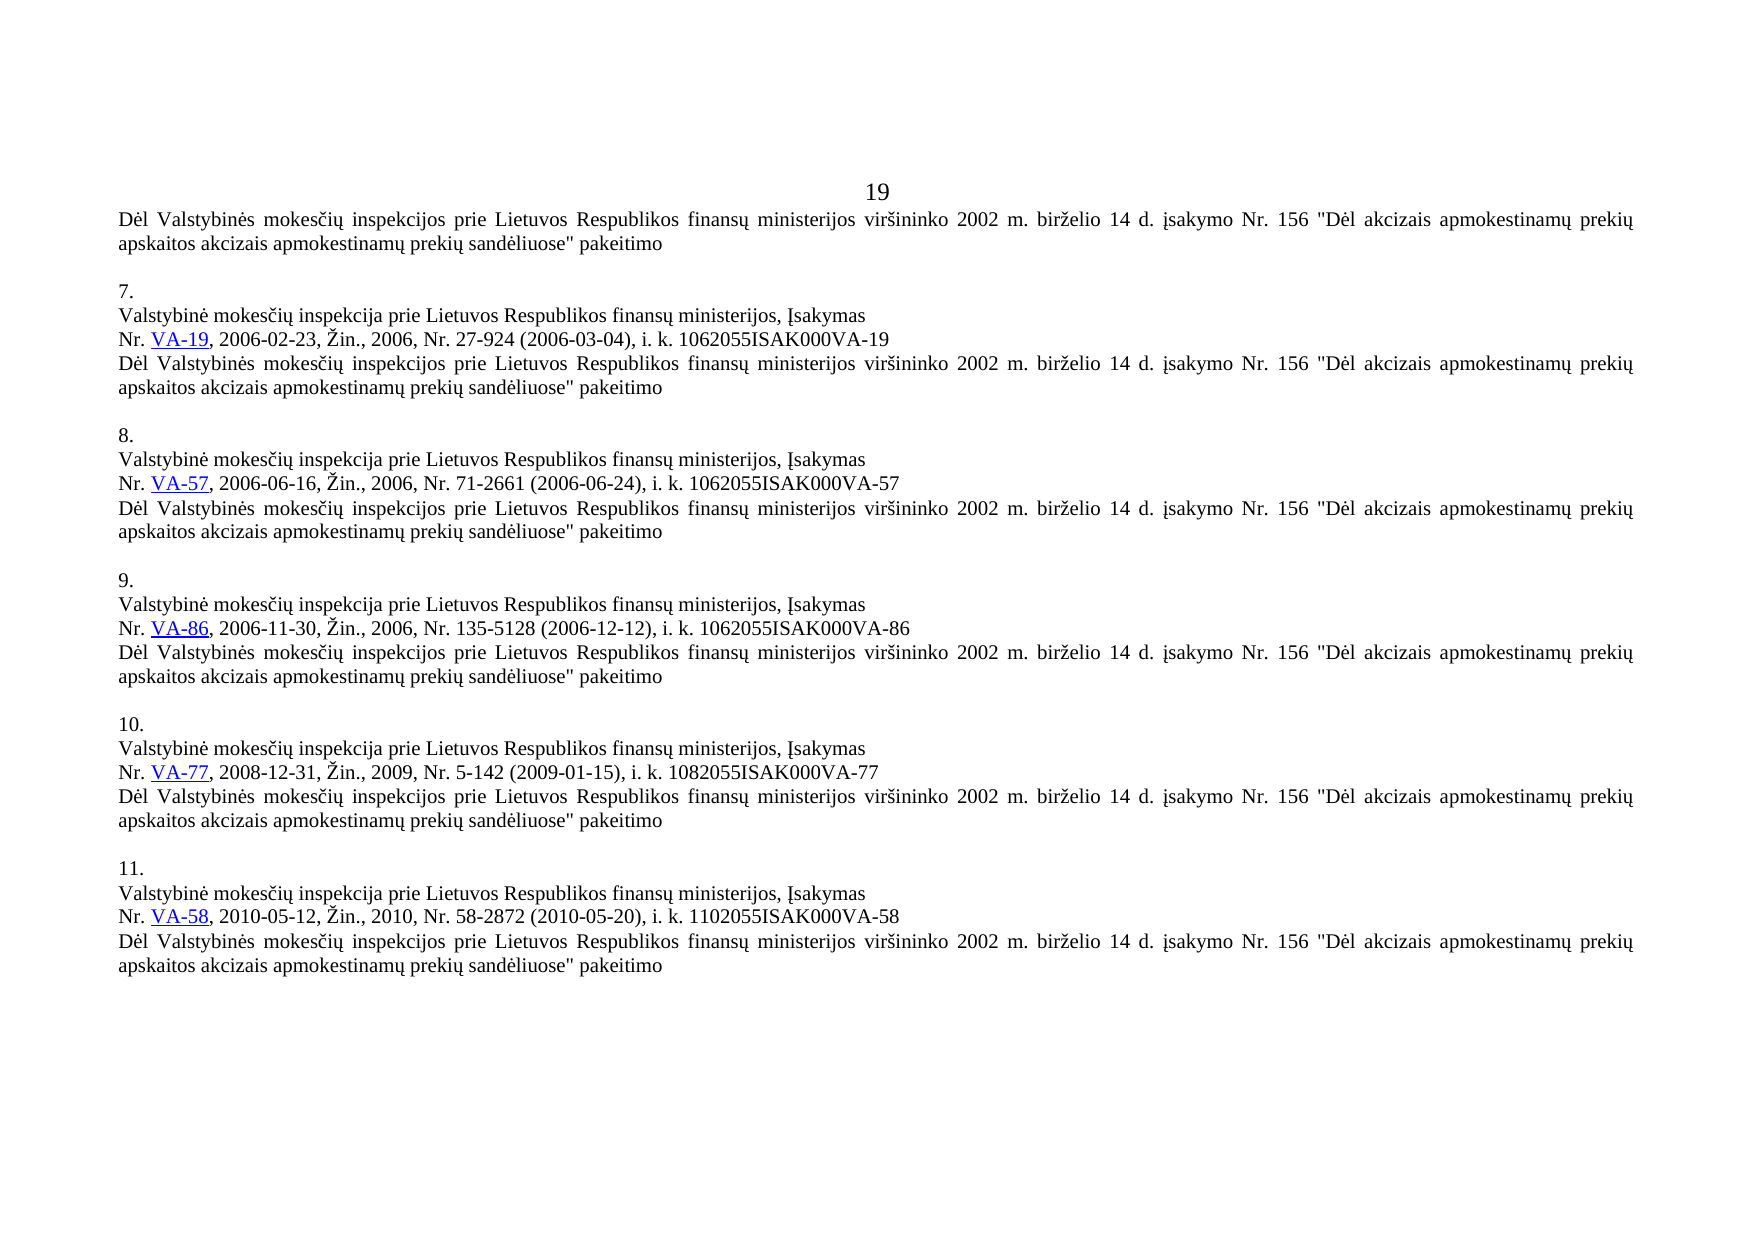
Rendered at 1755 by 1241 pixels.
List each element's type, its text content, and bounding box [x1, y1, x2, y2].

text Valstybinė mokesčių inspekcija prie Lietuvos Respublikos finansų ministerijos, Įsakymas [118, 303, 1636, 327]
text Dėl Valstybinės mokesčių inspekcijos prie Lietuvos Respublikos finansų ministerijos viršininko 2002 m. birželio 14 d. įsakymo Nr. 156 "Dėl akcizais apmokestinamų prekių apskaitos akcizais apmokestinamų prekių sandėliuose" pakeitimo [118, 495, 1636, 543]
text Nr. VA-86, 2006-11-30, Žin., 2006, Nr. 135-5128 (2006-12-12), i. k. 1062055ISAK000VA-86 [118, 616, 1636, 640]
text Nr. VA-19, 2006-02-23, Žin., 2006, Nr. 27-924 (2006-03-04), i. k. 1062055ISAK000VA-19 [118, 327, 1636, 351]
text 9. [118, 568, 1636, 592]
text Nr. VA-77, 2008-12-31, Žin., 2009, Nr. 5-142 (2009-01-15), i. k. 1082055ISAK000VA-77 [118, 760, 1636, 784]
text Dėl Valstybinės mokesčių inspekcijos prie Lietuvos Respublikos finansų ministerijos viršininko 2002 m. birželio 14 d. įsakymo Nr. 156 "Dėl akcizais apmokestinamų prekių apskaitos akcizais apmokestinamų prekių sandėliuose" pakeitimo [118, 207, 1636, 255]
text Nr. VA-57, 2006-06-16, Žin., 2006, Nr. 71-2661 (2006-06-24), i. k. 1062055ISAK000VA-57 [118, 471, 1636, 495]
text Valstybinė mokesčių inspekcija prie Lietuvos Respublikos finansų ministerijos, Įsakymas [118, 880, 1636, 904]
text Dėl Valstybinės mokesčių inspekcijos prie Lietuvos Respublikos finansų ministerijos viršininko 2002 m. birželio 14 d. įsakymo Nr. 156 "Dėl akcizais apmokestinamų prekių apskaitos akcizais apmokestinamų prekių sandėliuose" pakeitimo [118, 640, 1636, 688]
text Nr. VA-58, 2010-05-12, Žin., 2010, Nr. 58-2872 (2010-05-20), i. k. 1102055ISAK000VA-58 [118, 904, 1636, 928]
text Dėl Valstybinės mokesčių inspekcijos prie Lietuvos Respublikos finansų ministerijos viršininko 2002 m. birželio 14 d. įsakymo Nr. 156 "Dėl akcizais apmokestinamų prekių apskaitos akcizais apmokestinamų prekių sandėliuose" pakeitimo [118, 784, 1636, 832]
text 8. [118, 423, 1636, 447]
text Valstybinė mokesčių inspekcija prie Lietuvos Respublikos finansų ministerijos, Įsakymas [118, 447, 1636, 471]
text Dėl Valstybinės mokesčių inspekcijos prie Lietuvos Respublikos finansų ministerijos viršininko 2002 m. birželio 14 d. įsakymo Nr. 156 "Dėl akcizais apmokestinamų prekių apskaitos akcizais apmokestinamų prekių sandėliuose" pakeitimo [118, 351, 1636, 399]
text Valstybinė mokesčių inspekcija prie Lietuvos Respublikos finansų ministerijos, Įsakymas [118, 592, 1636, 616]
text Valstybinė mokesčių inspekcija prie Lietuvos Respublikos finansų ministerijos, Įsakymas [118, 736, 1636, 760]
text 11. [118, 856, 1636, 880]
text 7. [118, 279, 1636, 303]
text Dėl Valstybinės mokesčių inspekcijos prie Lietuvos Respublikos finansų ministerijos viršininko 2002 m. birželio 14 d. įsakymo Nr. 156 "Dėl akcizais apmokestinamų prekių apskaitos akcizais apmokestinamų prekių sandėliuose" pakeitimo [118, 928, 1636, 977]
text 10. [118, 712, 1636, 736]
